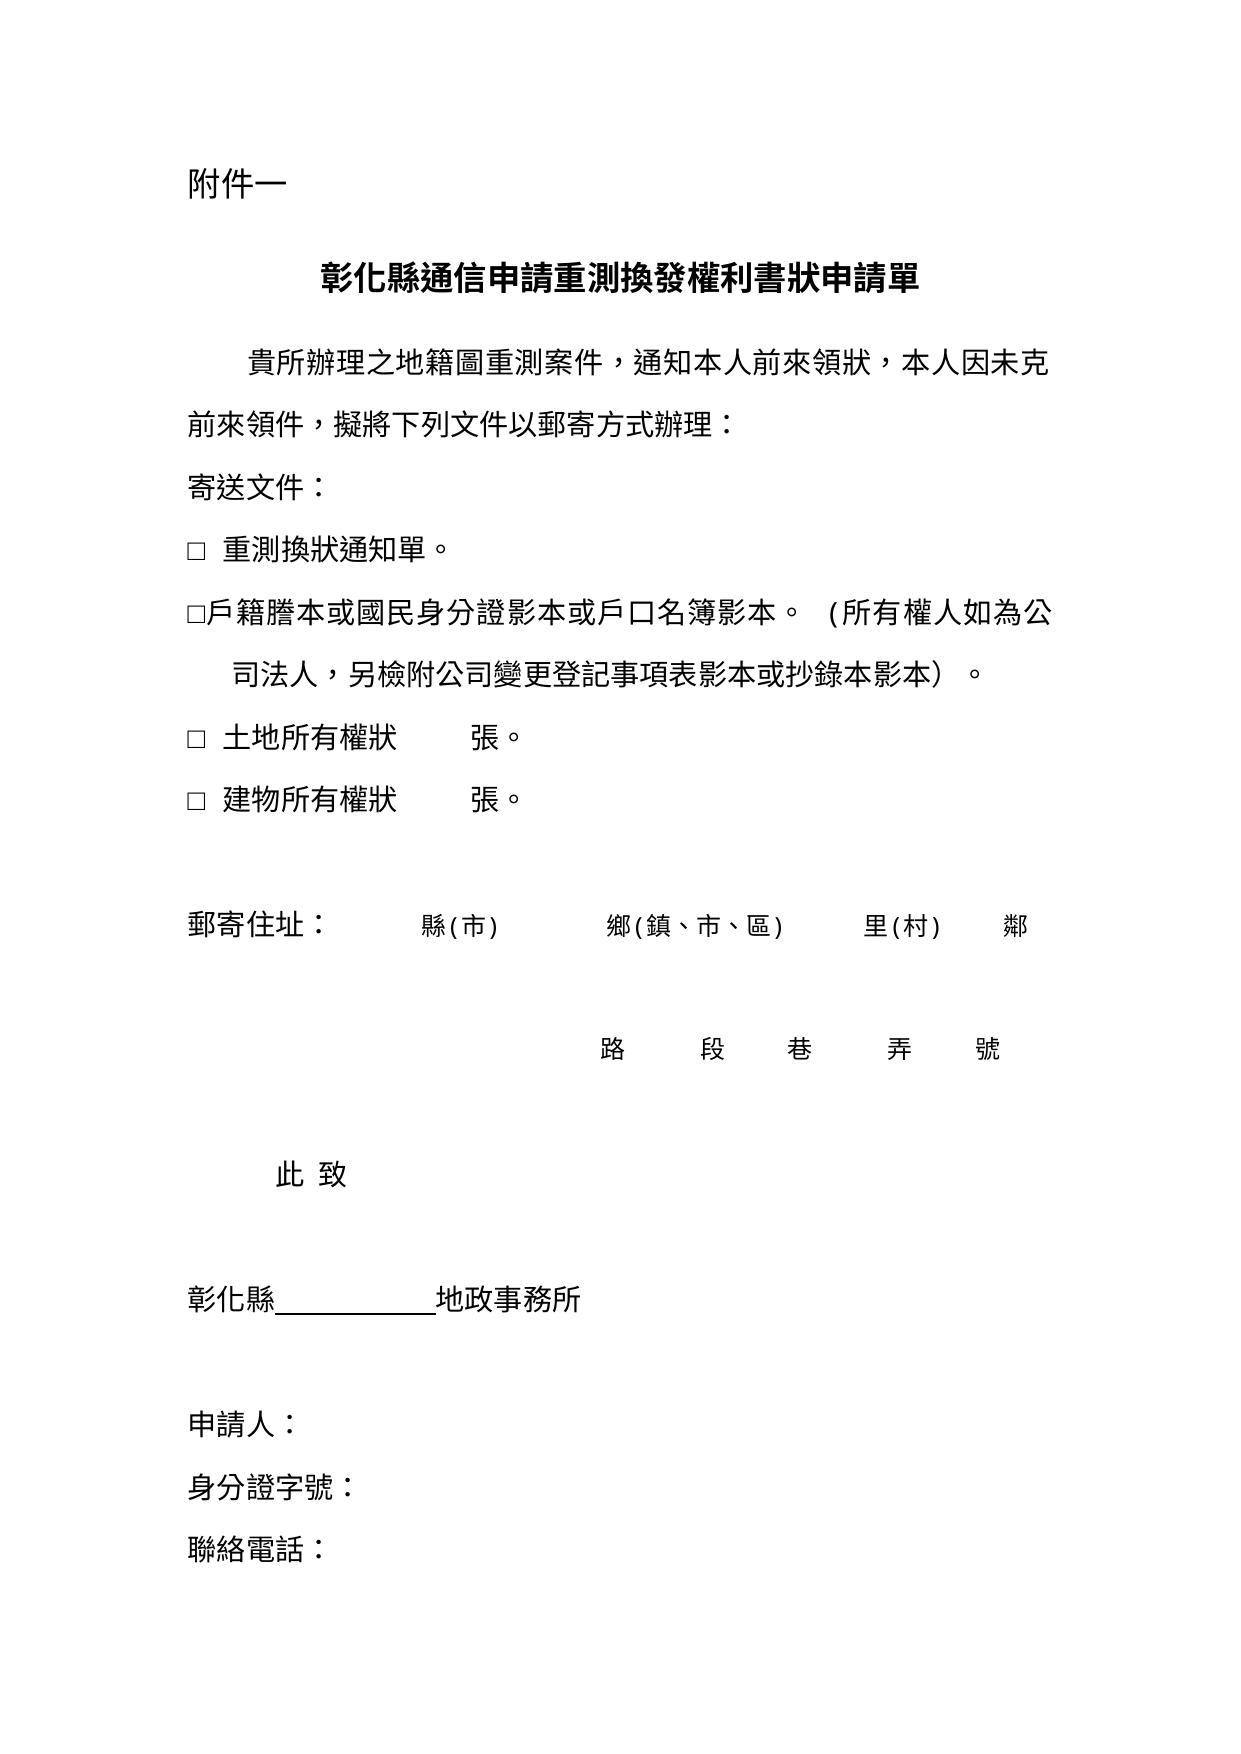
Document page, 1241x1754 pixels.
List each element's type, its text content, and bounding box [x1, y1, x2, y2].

text 寄送文件： [187, 444, 1053, 506]
text 聯絡電話： [187, 1506, 1053, 1569]
text □戶籍謄本或國民身分證影本或戶口名簿影本。 (所有權人如為公司法人，另檢附公司變更登記事項表影本或抄錄本影本）。 [187, 569, 1053, 694]
text 彰化縣 地政事務所 [187, 1256, 1053, 1319]
text 貴所辦理之地籍圖重測案件，通知本人前來領狀，本人因未克前來領件，擬將下列文件以郵寄方式辦理： [187, 319, 1053, 444]
text 附件一 [187, 158, 1053, 206]
text 郵寄住址： 縣(市) 鄉(鎮、市、區) 里(村) 鄰 [187, 881, 1053, 944]
text 路 段 巷 弄 號 [187, 1006, 1053, 1069]
text □ 重測換狀通知單。 [187, 506, 1053, 569]
text 此 致 [187, 1131, 1053, 1194]
text 彰化縣通信申請重測換發權利書狀申請單 [187, 252, 1053, 300]
text □ 建物所有權狀 張。 [187, 756, 1053, 819]
text □ 土地所有權狀 張。 [187, 694, 1053, 756]
text 申請人： [187, 1381, 1053, 1444]
text 身分證字號： [187, 1444, 1053, 1506]
